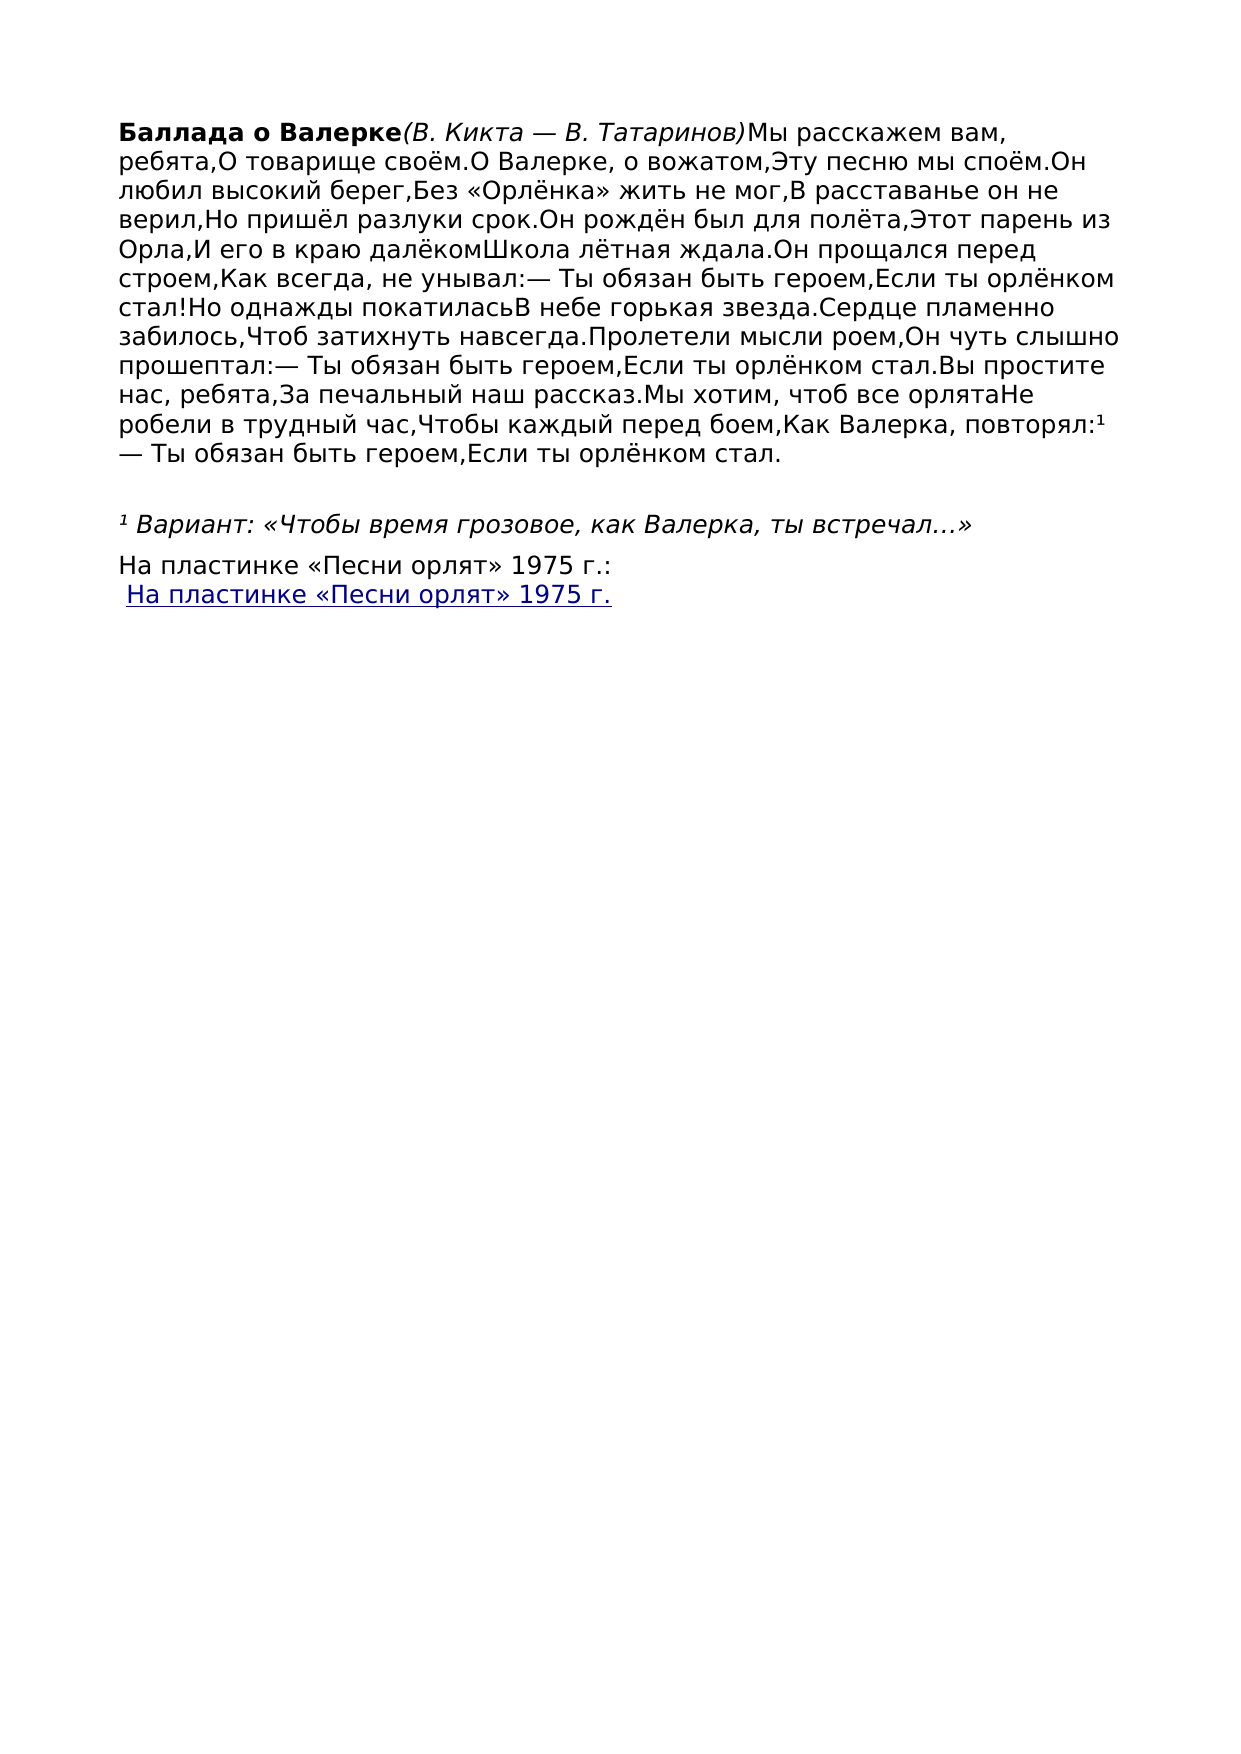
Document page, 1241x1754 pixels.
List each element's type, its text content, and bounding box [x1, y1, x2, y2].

text Баллада о Валерке(В. Кикта — В. Татаринов)Мы расскажем вам, ребята,О товарище своём.О Валерке, о вожатом,Эту песню мы споём.Он любил высокий берег,Без «Орлёнка» жить не мог,В расставанье он не верил,Но пришёл разлуки срок.Он рождён был для полёта,Этот парень из Орла,И его в краю далёкомШкола лётная ждала.Он прощался перед строем,Как всегда, не унывал:— Ты обязан быть героем,Если ты орлёнком стал!Но однажды покатиласьВ небе горькая звезда.Сердце пламенно забилось,Чтоб затихнуть навсегда.Пролетели мысли роем,Он чуть слышно прошептал:— Ты обязан быть героем,Если ты орлёнком стал.Вы простите нас, ребята,За печальный наш рассказ.Мы хотим, чтоб все орлятаНе робели в трудный час,Чтобы каждый перед боем,Как Валерка, повторял:¹— Ты обязан быть героем,Если ты орлёнком стал. [118, 118, 1122, 497]
text На пластинке «Песни орлят» 1975 г.: На пластинке «Песни орлят» 1975 г. [118, 551, 1122, 610]
text ¹ Вариант: «Чтобы время грозовое, как Валерка, ты встречал…» [118, 510, 1122, 539]
